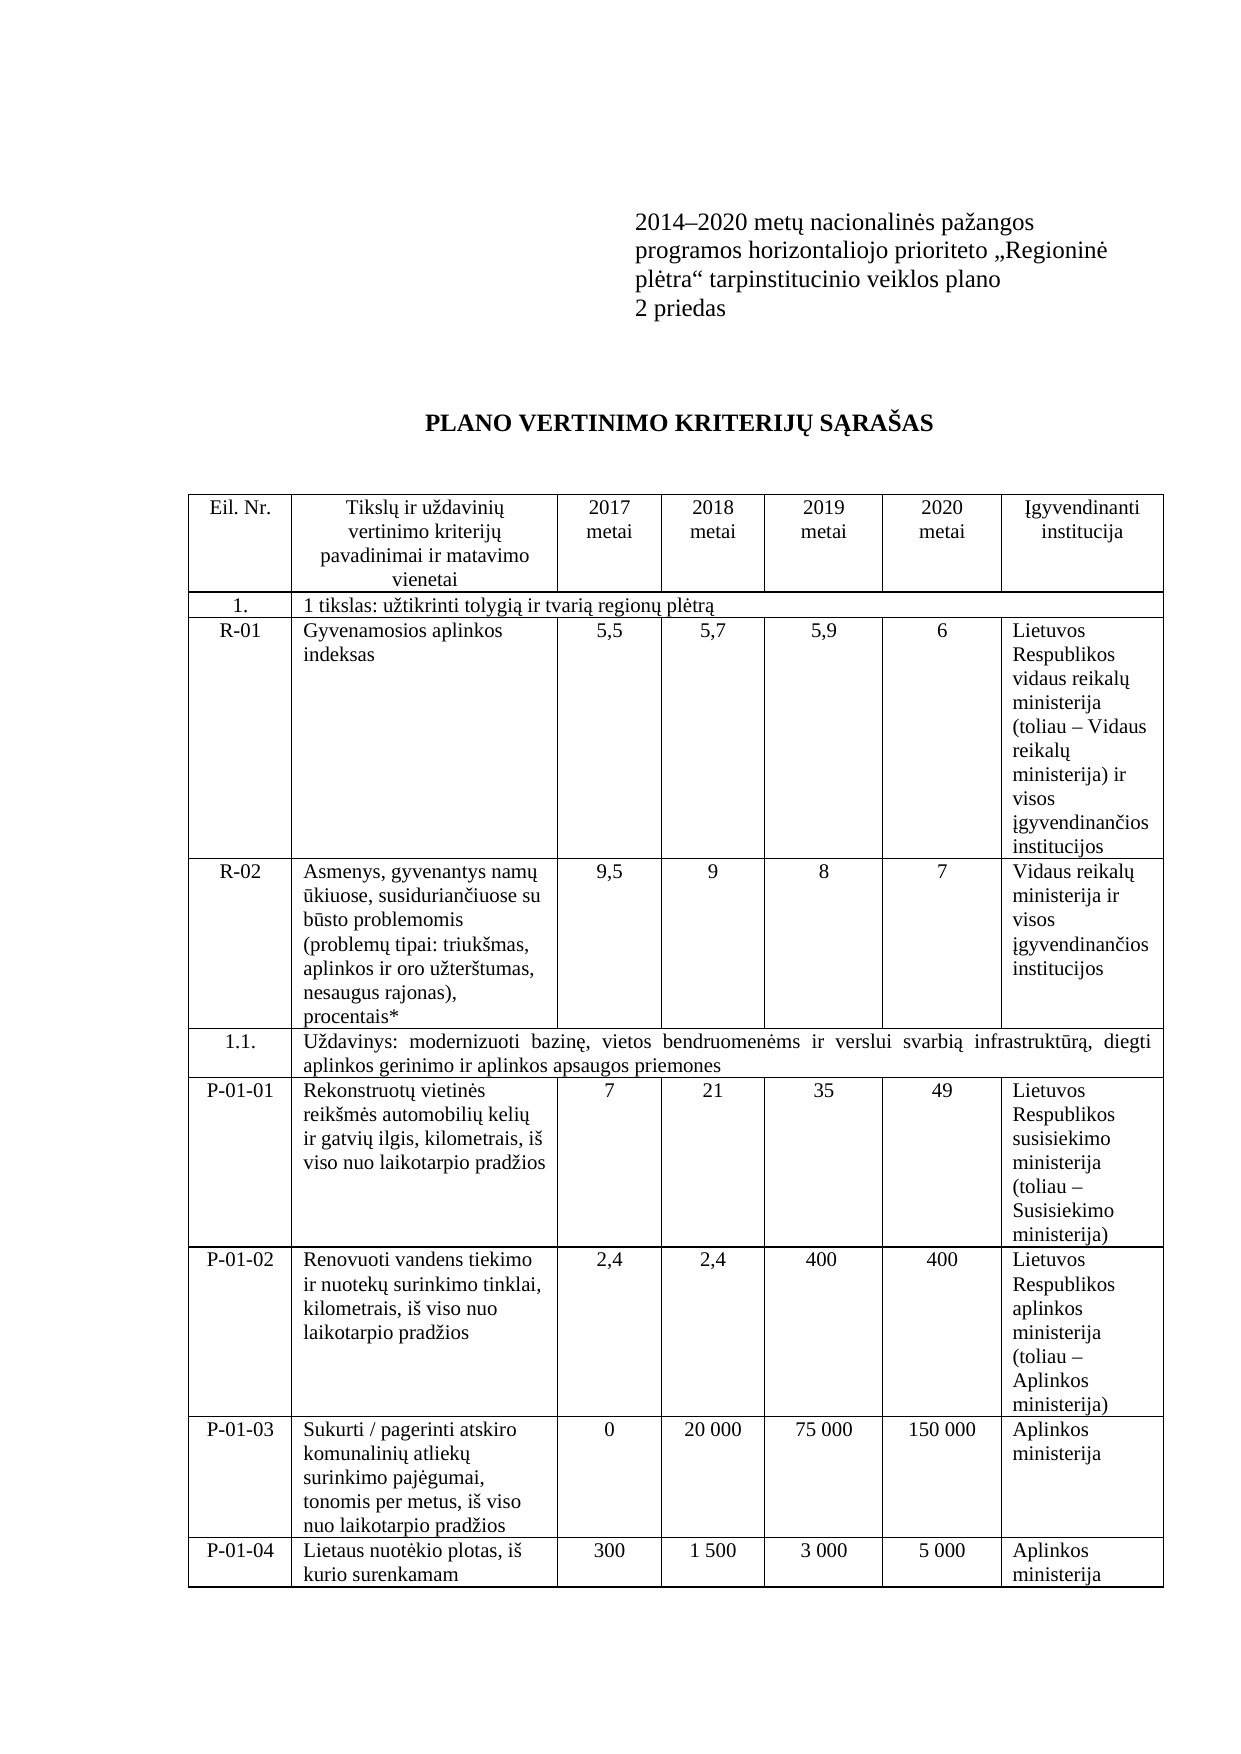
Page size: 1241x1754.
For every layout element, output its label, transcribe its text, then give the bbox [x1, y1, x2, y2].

table_header Tikslų ir uždavinių vertinimo kriterijų pavadinimai ir matavimo vienetai [292, 495, 557, 591]
table_cell Rekonstruotų vietinės reikšmės automobilių kelių ir gatvių ilgis, kilometrais, iš viso nuo laikotarpio pradžios [292, 1078, 557, 1246]
table_cell 5,7 [662, 618, 764, 858]
table_cell 9,5 [558, 859, 661, 1028]
table_header 2019 metai [765, 495, 882, 591]
table_header 2017 metai [558, 495, 661, 591]
table_cell 1 tikslas: užtikrinti tolygią ir tvarią regionų plėtrą [292, 593, 1163, 617]
table_cell Aplinkos ministerija [1002, 1417, 1163, 1537]
table_cell 1.1. [189, 1029, 291, 1077]
table_header Įgyvendinanti institucija [1002, 495, 1163, 591]
table_cell 2,4 [662, 1248, 764, 1416]
table_header 2020 metai [883, 495, 1001, 591]
table_cell Lietuvos Respublikos aplinkos ministerija (toliau – Aplinkos ministerija) [1002, 1248, 1163, 1416]
table_cell Renovuoti vandens tiekimo ir nuotekų surinkimo tinklai, kilometrais, iš viso nuo laikotarpio pradžios [292, 1248, 557, 1416]
table_cell 300 [558, 1538, 661, 1586]
table_header Eil. Nr. [189, 495, 291, 591]
table_cell P-01-01 [189, 1078, 291, 1246]
table_cell 5,5 [558, 618, 661, 858]
table_cell 400 [883, 1248, 1001, 1416]
table_cell Aplinkos ministerija [1002, 1538, 1163, 1586]
table_cell Vidaus reikalų ministerija ir visos įgyvendinančios institucijos [1002, 859, 1163, 1028]
table_cell 3 000 [765, 1538, 882, 1586]
table_cell Uždavinys: modernizuoti bazinę, vietos bendruomenėms ir verslui svarbią infrastruktūrą, diegti aplinkos gerinimo ir aplinkos apsaugos priemones [292, 1029, 1163, 1077]
table_cell 7 [558, 1078, 661, 1246]
table_cell 0 [558, 1417, 661, 1537]
table_cell R-02 [189, 859, 291, 1028]
table_cell Asmenys, gyvenantys namų ūkiuose, susiduriančiuose su būsto problemomis (problemų tipai: triukšmas, aplinkos ir oro užterštumas, nesaugus rajonas), procentais* [292, 859, 557, 1028]
table_cell 5 000 [883, 1538, 1001, 1586]
table_cell Lietuvos Respublikos susisiekimo ministerija (toliau – Susisiekimo ministerija) [1002, 1078, 1163, 1246]
table_cell 5,9 [765, 618, 882, 858]
table_cell 2,4 [558, 1248, 661, 1416]
table_cell 1. [189, 593, 291, 617]
table_cell R-01 [189, 618, 291, 858]
text 2014–2020 metų nacionalinės pažangos programos horizontaliojo prioriteto „Regioninė plėtra“ tarpinstitucinio veiklos plano 2 priedas [635, 207, 1181, 322]
table_cell 400 [765, 1248, 882, 1416]
table_cell 150 000 [883, 1417, 1001, 1537]
table_cell Sukurti / pagerinti atskiro komunalinių atliekų surinkimo pajėgumai, tonomis per metus, iš viso nuo laikotarpio pradžios [292, 1417, 557, 1537]
table_cell 20 000 [662, 1417, 764, 1537]
table_cell P-01-04 [189, 1538, 291, 1586]
table_cell 21 [662, 1078, 764, 1246]
table_cell Lietaus nuotėkio plotas, iš kurio surenkamam [292, 1538, 557, 1586]
text PLANO VERTINIMO KRITERIJŲ SĄRAŠAS [177, 408, 1181, 437]
table_cell 75 000 [765, 1417, 882, 1537]
table_cell Gyvenamosios aplinkos indeksas [292, 618, 557, 858]
table_cell P-01-02 [189, 1248, 291, 1416]
table_cell Lietuvos Respublikos vidaus reikalų ministerija (toliau – Vidaus reikalų ministerija) ir visos įgyvendinančios institucijos [1002, 618, 1163, 858]
table_cell 49 [883, 1078, 1001, 1246]
table_cell 1 500 [662, 1538, 764, 1586]
table_cell 6 [883, 618, 1001, 858]
table_cell 7 [883, 859, 1001, 1028]
table_cell P-01-03 [189, 1417, 291, 1537]
table_header 2018 metai [662, 495, 764, 591]
table_cell 8 [765, 859, 882, 1028]
table_cell 35 [765, 1078, 882, 1246]
table_cell 9 [662, 859, 764, 1028]
